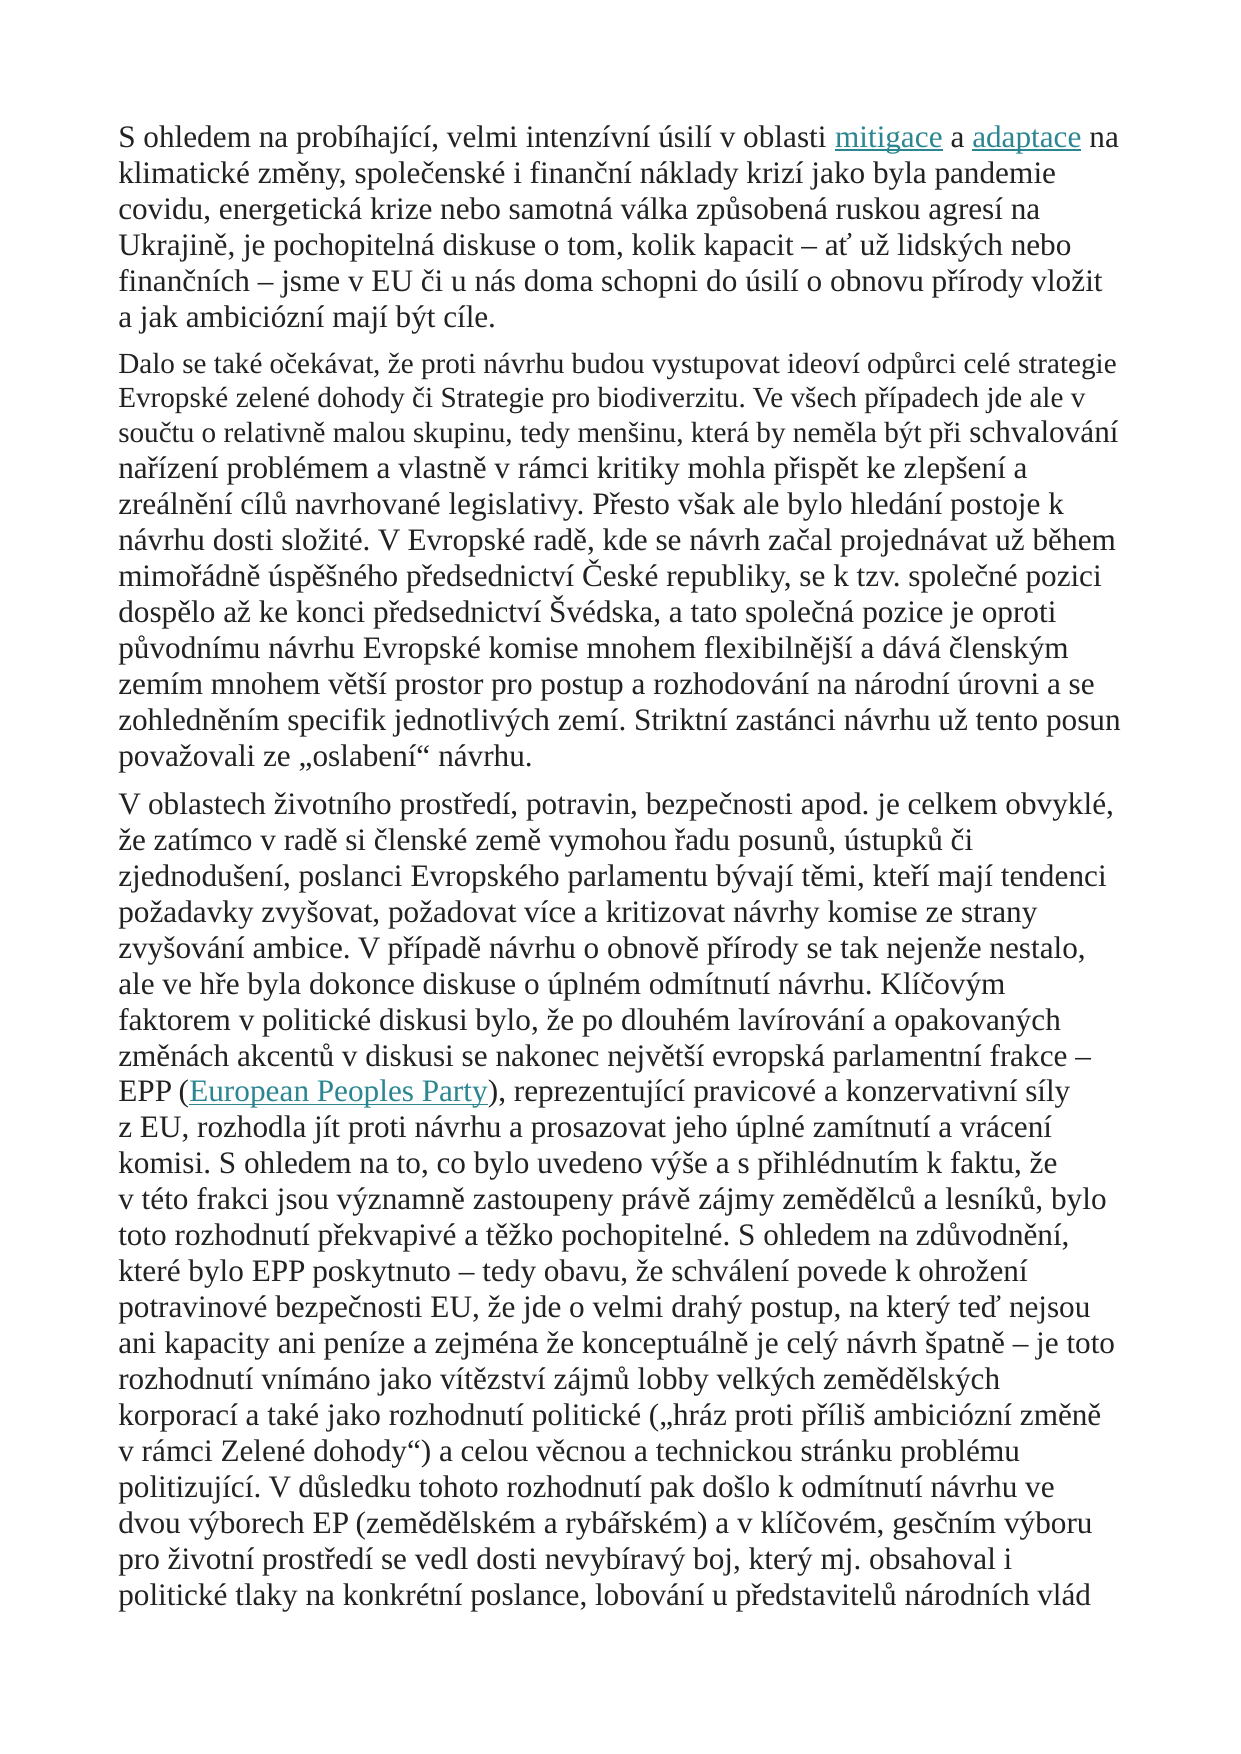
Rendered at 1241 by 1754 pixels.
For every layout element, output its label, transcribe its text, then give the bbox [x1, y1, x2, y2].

text V oblastech životního prostředí, potravin, bezpečnosti apod. je celkem obvyklé, že zatímco v radě si členské země vymohou řadu posunů, ústupků či zjednodušení, poslanci Evropského parlamentu bývají těmi, kteří mají tendenci požadavky zvyšovat, požadovat více a kritizovat návrhy komise ze strany zvyšování ambice. V případě návrhu o obnově přírody se tak nejenže nestalo, ale ve hře byla dokonce diskuse o úplném odmítnutí návrhu. Klíčovým faktorem v politické diskusi bylo, že po dlouhém lavírování a opakovaných změnách akcentů v diskusi se nakonec největší evropská parlamentní frakce – EPP (European Peoples Party), reprezentující pravicové a konzervativní síly z EU, rozhodla jít proti návrhu a prosazovat jeho úplné zamítnutí a vrácení komisi. S ohledem na to, co bylo uvedeno výše a s přihlédnutím k faktu, že v této frakci jsou významně zastoupeny právě zájmy zemědělců a lesníků, bylo toto rozhodnutí překvapivé a těžko pochopitelné. S ohledem na zdůvodnění, které bylo EPP poskytnuto – tedy obavu, že schválení povede k ohrožení potravinové bezpečnosti EU, že jde o velmi drahý postup, na který teď nejsou ani kapacity ani peníze a zejména že konceptuálně je celý návrh špatně – je toto rozhodnutí vnímáno jako vítězství zájmů lobby velkých zemědělských korporací a také jako rozhodnutí politické („hráz proti příliš ambiciózní změně v rámci Zelené dohody“) a celou věcnou a technickou stránku problému politizující. V důsledku tohoto rozhodnutí pak došlo k odmítnutí návrhu ve dvou výborech EP (zemědělském a rybářském) a v klíčovém, gesčním výboru pro životní prostředí se vedl dosti nevybíravý boj, který mj. obsahoval i politické tlaky na konkrétní poslance, lobování u představitelů národních vlád [118, 785, 1122, 1612]
text Dalo se také očekávat, že proti návrhu budou vystupovat ideoví odpůrci celé strategie Evropské zelené dohody či Strategie pro biodiverzitu. Ve všech případech jde ale v součtu o relativně malou skupinu, tedy menšinu, která by neměla být při schvalování nařízení problémem a vlastně v rámci kritiky mohla přispět ke zlepšení a zreálnění cílů navrhované legislativy. Přesto však ale bylo hledání postoje k návrhu dosti složité. V Evropské radě, kde se návrh začal projednávat už během mimořádně úspěšného předsednictví České republiky, se k tzv. společné pozici dospělo až ke konci předsednictví Švédska, a tato společná pozice je oproti původnímu návrhu Evropské komise mnohem flexibilnější a dává členským zemím mnohem větší prostor pro postup a rozhodování na národní úrovni a se zohledněním specifik jednotlivých zemí. Striktní zastánci návrhu už tento posun považovali ze „oslabení“ návrhu. [118, 346, 1122, 773]
text S ohledem na probíhající, velmi intenzívní úsilí v oblasti mitigace a adaptace na klimatické změny, společenské i finanční náklady krizí jako byla pandemie covidu, energetická krize nebo samotná válka způsobená ruskou agresí na Ukrajině, je pochopitelná diskuse o tom, kolik kapacit – ať už lidských nebo finančních – jsme v EU či u nás doma schopni do úsilí o obnovu přírody vložit a jak ambiciózní mají být cíle. [118, 118, 1122, 334]
